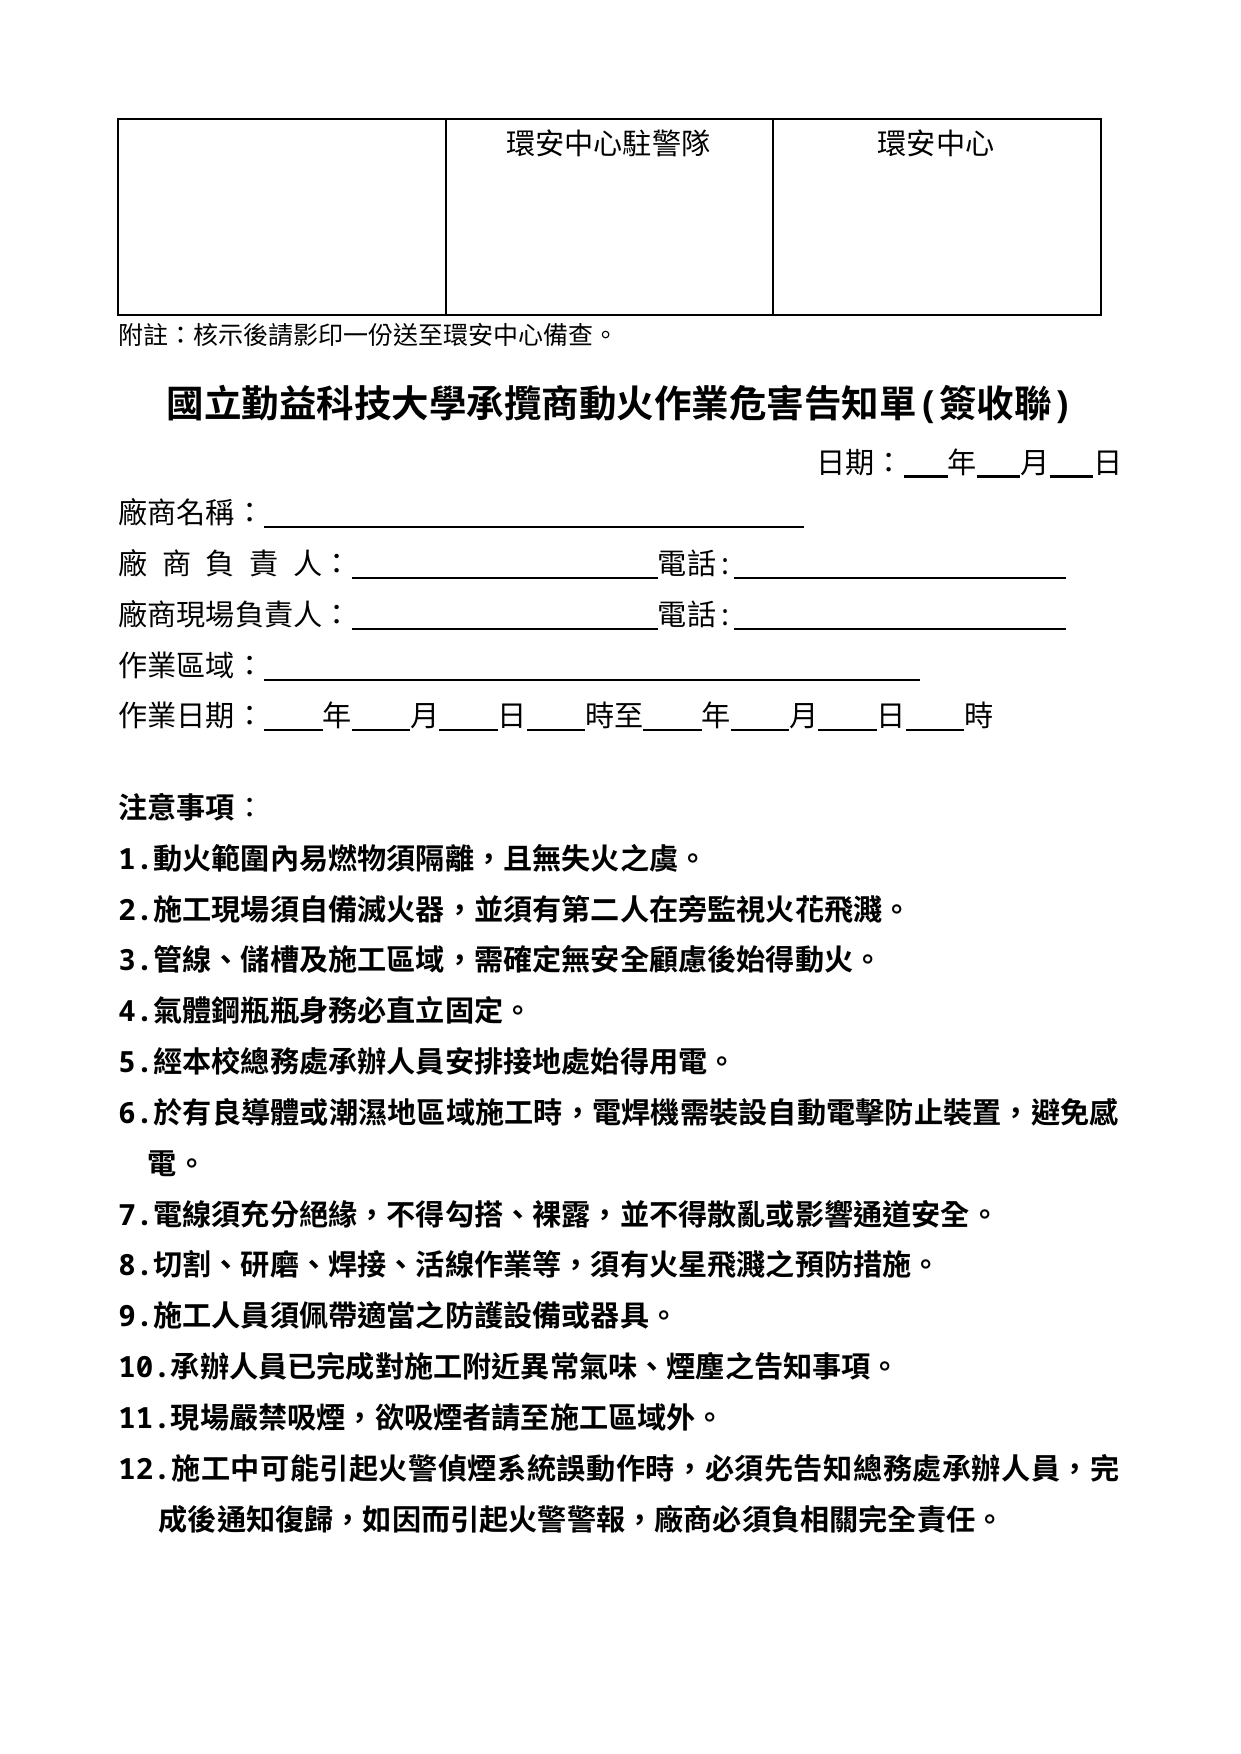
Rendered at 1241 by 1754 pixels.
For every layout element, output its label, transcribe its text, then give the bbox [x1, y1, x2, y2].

text 廠商現場負責人： 電話: [118, 591, 1122, 634]
text 8.切割、研磨、焊接、活線作業等，須有火星飛濺之預防措施。 [118, 1242, 1122, 1284]
text 日期： 年 月 日 [118, 439, 1122, 481]
text 12.施工中可能引起火警偵煙系統誤動作時，必須先告知總務處承辦人員，完成後通知復歸，如因而引起火警警報，廠商必須負相關完全責任。 [118, 1445, 1122, 1538]
table_cell 環安中心 [774, 120, 1100, 314]
table_cell [119, 120, 445, 314]
text 國立勤益科技大學承攬商動火作業危害告知單(簽收聯) [118, 374, 1122, 428]
text 作業日期： 年 月 日 時至 年 月 日 時 [118, 693, 1122, 735]
text 10.承辦人員已完成對施工附近異常氣味、煙塵之告知事項。 [118, 1343, 1122, 1386]
text 附註：核示後請影印一份送至環安中心備查。 [118, 316, 1122, 352]
text 作業區域： [118, 642, 1122, 684]
text 2.施工現場須自備滅火器，並須有第二人在旁監視火花飛濺。 [118, 886, 1122, 928]
text 3.管線、儲槽及施工區域，需確定無安全顧慮後始得動火。 [118, 937, 1122, 979]
text 注意事項： [118, 784, 1122, 827]
text 4.氣體鋼瓶瓶身務必直立固定。 [118, 988, 1122, 1030]
text 7.電線須充分絕緣，不得勾搭、裸露，並不得散亂或影響通道安全。 [118, 1191, 1122, 1233]
text 1.動火範圍內易燃物須隔離，且無失火之虞。 [118, 835, 1122, 878]
table_cell 環安中心駐警隊 [447, 120, 772, 314]
text 6.於有良導體或潮濕地區域施工時，電焊機需裝設自動電擊防止裝置，避免感電。 [118, 1089, 1122, 1183]
text 5.經本校總務處承辦人員安排接地處始得用電。 [118, 1039, 1122, 1081]
text 9.施工人員須佩帶適當之防護設備或器具。 [118, 1293, 1122, 1335]
text 11.現場嚴禁吸煙，欲吸煙者請至施工區域外。 [118, 1394, 1122, 1437]
text 廠商名稱： [118, 490, 1122, 532]
text 廠 商 負 責 人： 電話: [118, 541, 1122, 583]
